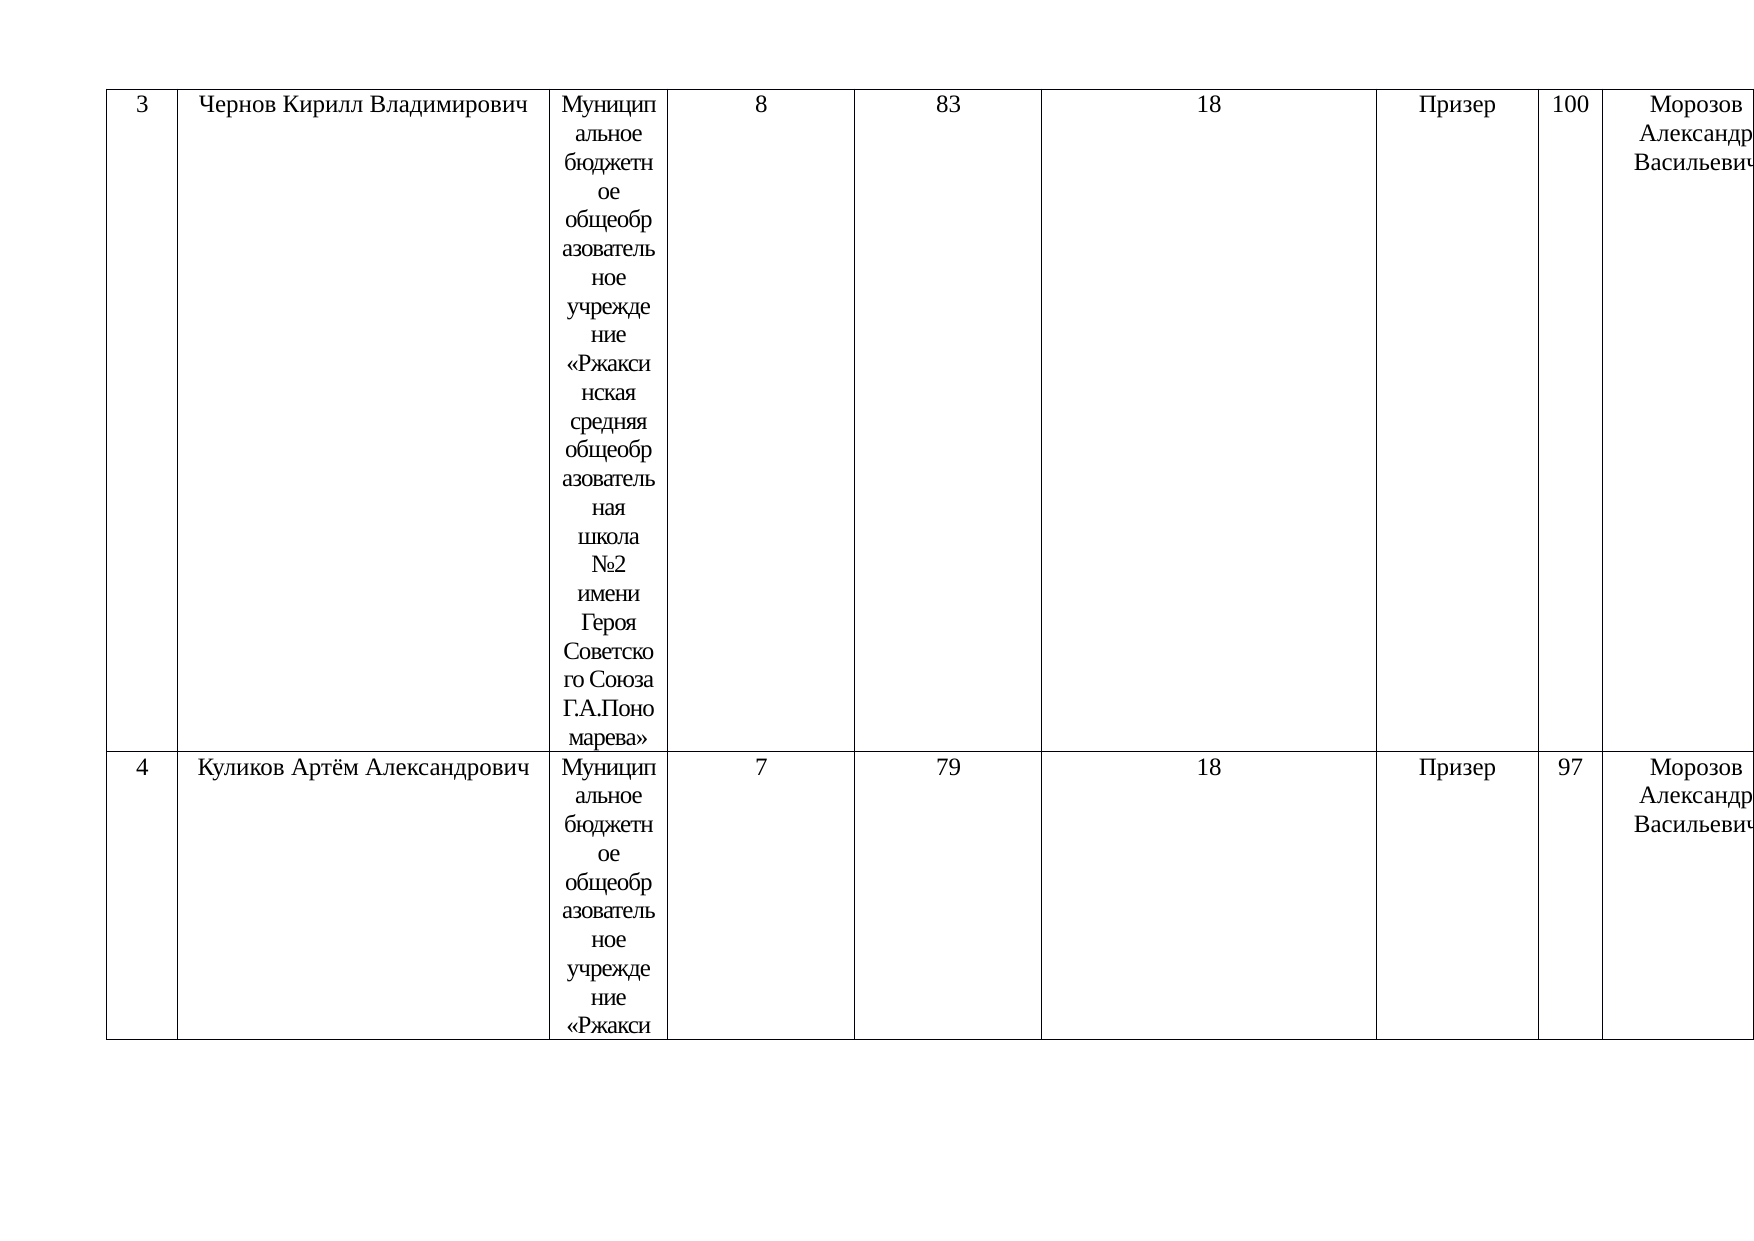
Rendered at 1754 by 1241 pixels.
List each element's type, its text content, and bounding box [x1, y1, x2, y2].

table_cell 83 [855, 90, 1041, 751]
table_cell Призер [1377, 752, 1538, 1039]
table_cell 7 [668, 752, 854, 1039]
table_cell Муниципальное бюджетное общеобразовательное учреждение «Ржакси [550, 752, 667, 1039]
table_cell Морозов Александр Васильевич [1603, 90, 1753, 751]
table_cell Чернов Кирилл Владимирович [178, 90, 549, 751]
table_cell 97 [1539, 752, 1602, 1039]
table_cell 8 [668, 90, 854, 751]
table_cell 18 [1042, 90, 1376, 751]
table_cell Призер [1377, 90, 1538, 751]
table_cell 3 [107, 90, 177, 751]
table_cell 100 [1539, 90, 1602, 751]
table_cell Морозов Александр Васильевич [1603, 752, 1753, 1039]
table_cell Муниципальное бюджетное общеобразовательное учреждение «Ржаксинская средняя общеобразовательная школа №2 имени Героя Советского Союза Г.А.Пономарева» [550, 90, 667, 751]
table_cell Куликов Артём Александрович [178, 752, 549, 1039]
table_cell 4 [107, 752, 177, 1039]
table_cell 18 [1042, 752, 1376, 1039]
table_cell 79 [855, 752, 1041, 1039]
